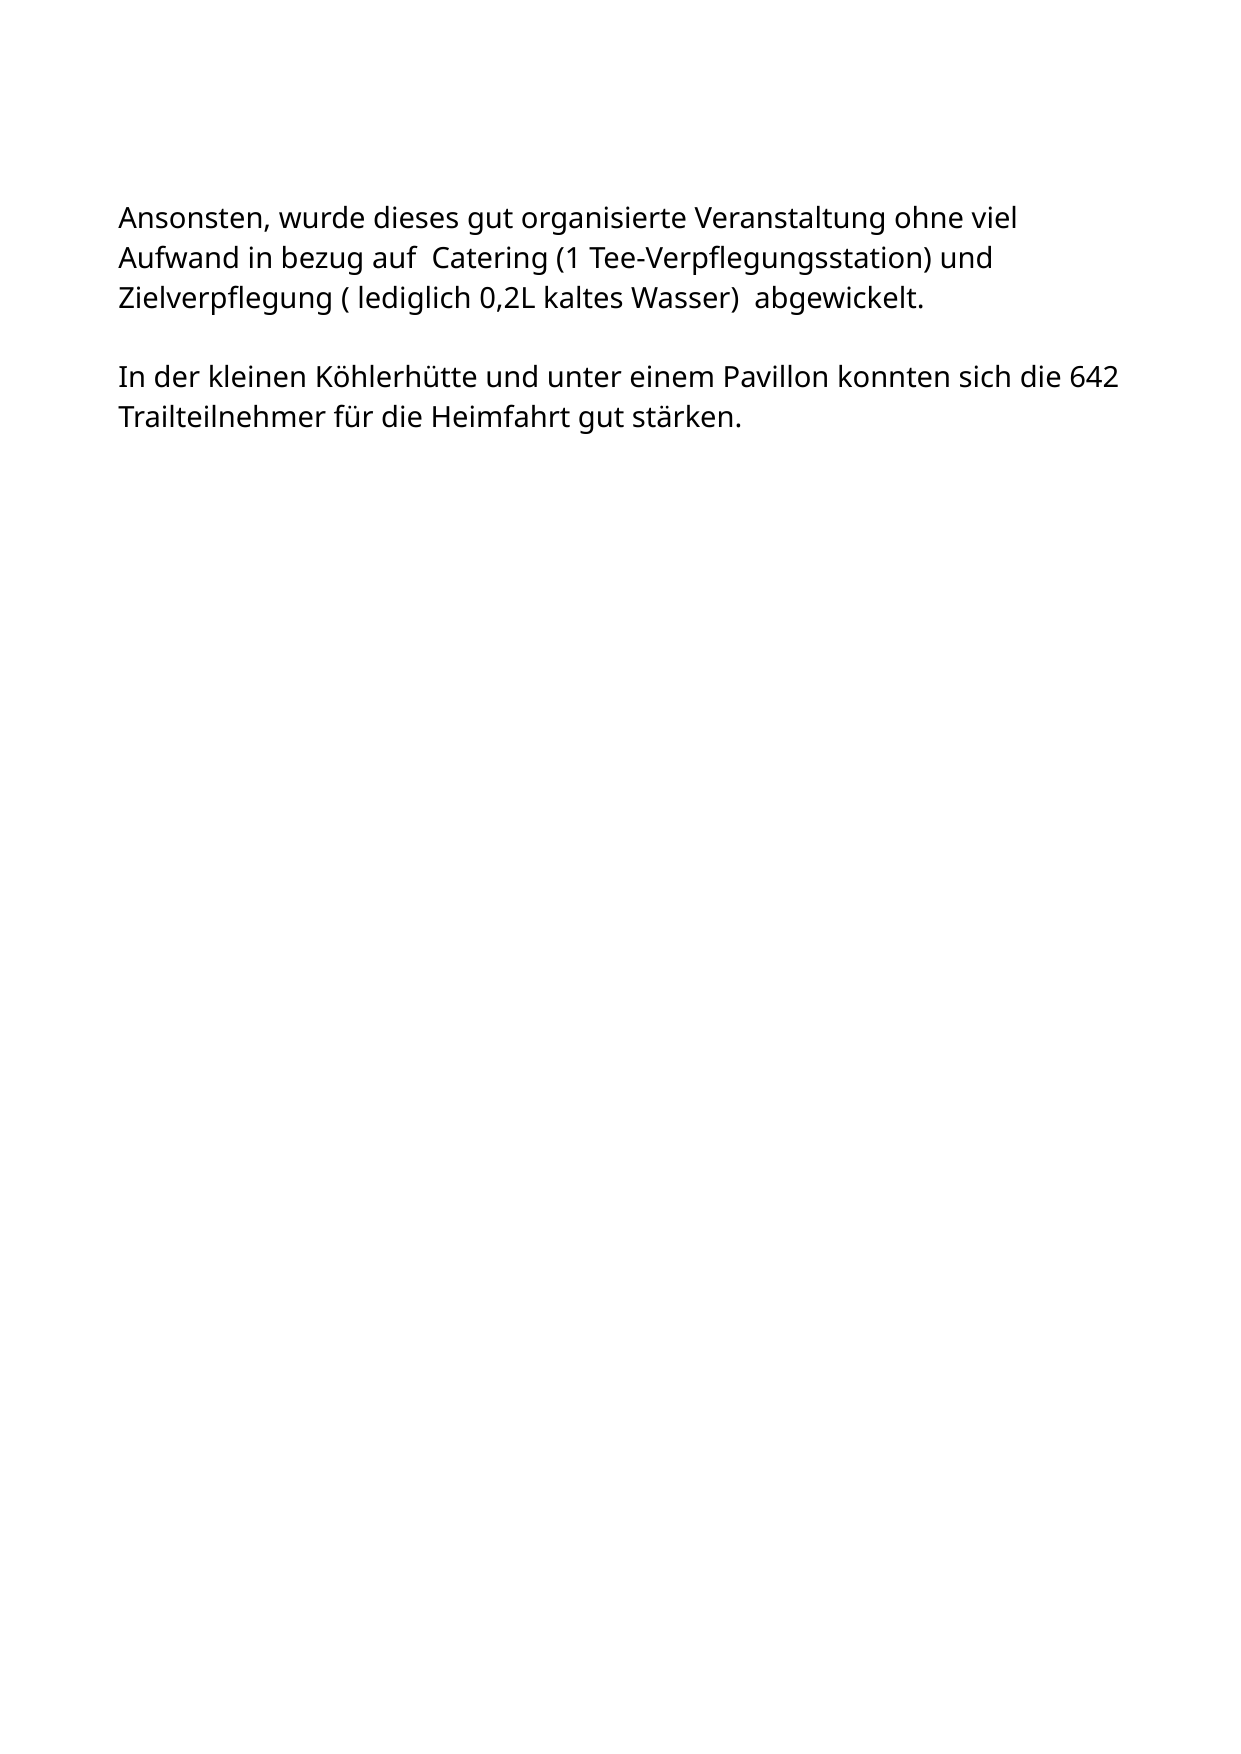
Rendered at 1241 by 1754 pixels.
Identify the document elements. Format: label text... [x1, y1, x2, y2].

text In der kleinen Köhlerhütte und unter einem Pavillon konnten sich die 642 Trailteilnehmer für die Heimfahrt gut stärken. [118, 356, 1122, 436]
text Ansonsten, wurde dieses gut organisierte Veranstaltung ohne viel Aufwand in bezug auf Catering (1 Tee-Verpflegungsstation) und Zielverpflegung ( lediglich 0,2L kaltes Wasser) abgewickelt. [118, 197, 1122, 317]
